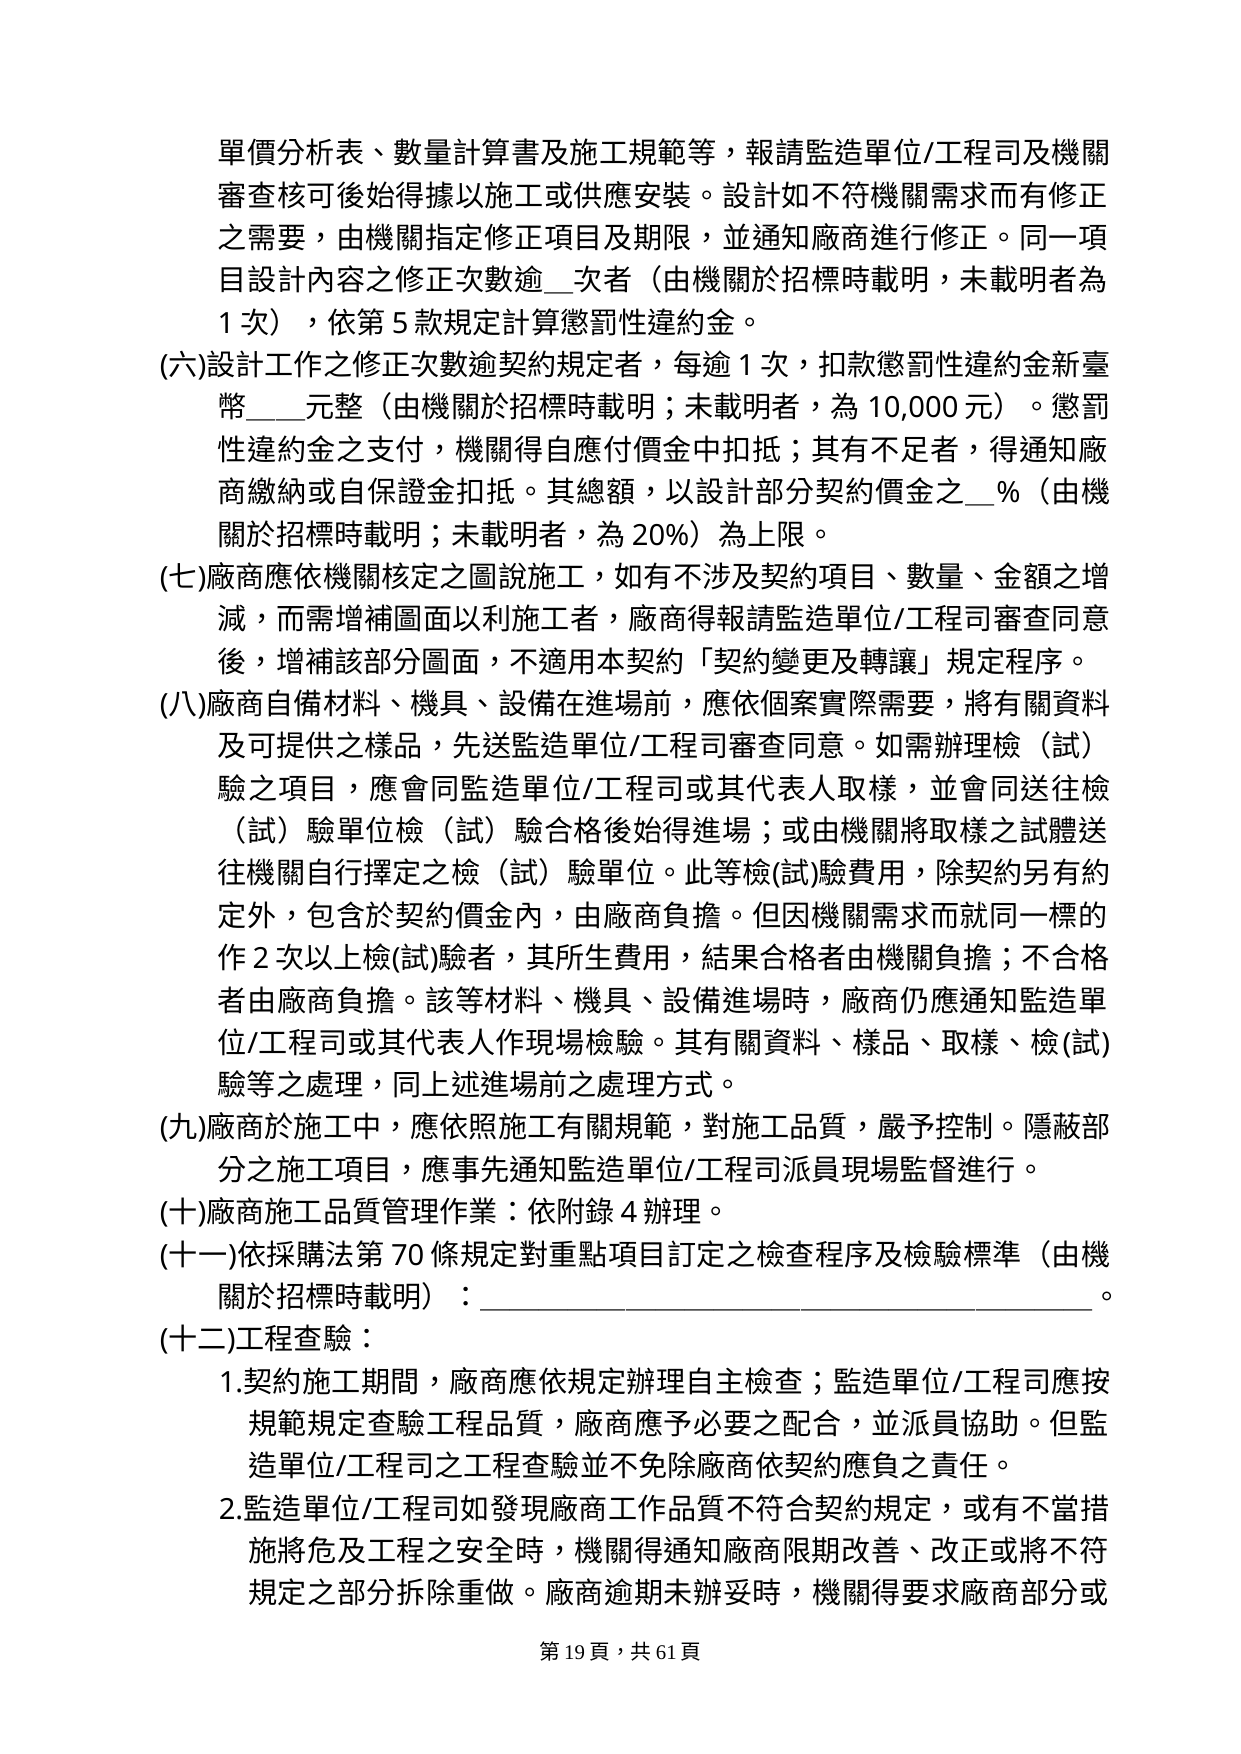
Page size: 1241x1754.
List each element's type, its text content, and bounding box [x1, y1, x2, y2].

text (十)廠商施工品質管理作業：依附錄4辦理。 [159, 1189, 1110, 1231]
text (九)廠商於施工中，應依照施工有關規範，對施工品質，嚴予控制。隱蔽部分之施工項目，應事先通知監造單位/工程司派員現場監督進行。 [159, 1104, 1110, 1189]
text 2.監造單位/工程司如發現廠商工作品質不符合契約規定，或有不當措施將危及工程之安全時，機關得通知廠商限期改善、改正或將不符規定之部分拆除重做。廠商逾期未辦妥時，機關得要求廠商部分或 [218, 1485, 1110, 1612]
text (十一)依採購法第70條規定對重點項目訂定之檢查程序及檢驗標準（由機關於招標時載明）：＿＿＿＿＿＿＿＿＿＿＿＿＿＿＿＿＿＿＿＿＿。 [159, 1231, 1110, 1316]
text (十二)工程查驗： [159, 1316, 1110, 1358]
text (五)廠商分段提送設計審查時，應提送該階段之細部設計圖說、詳細價目表、單價分析表、數量計算書及施工規範等，報請監造單位/工程司及機關審查核可後始得據以施工或供應安裝。設計如不符機關需求而有修正之需要，由機關指定修正項目及期限，並通知廠商進行修正。同一項目設計內容之修正次數逾＿次者（由機關於招標時載明，未載明者為1次），依第5款規定計算懲罰性違約金。 [159, 130, 1110, 342]
text (八)廠商自備材料、機具、設備在進場前，應依個案實際需要，將有關資料及可提供之樣品，先送監造單位/工程司審查同意。如需辦理檢（試）驗之項目，應會同監造單位/工程司或其代表人取樣，並會同送往檢（試）驗單位檢（試）驗合格後始得進場；或由機關將取樣之試體送往機關自行擇定之檢（試）驗單位。此等檢(試)驗費用，除契約另有約定外，包含於契約價金內，由廠商負擔。但因機關需求而就同一標的作2次以上檢(試)驗者，其所生費用，結果合格者由機關負擔；不合格者由廠商負擔。該等材料、機具、設備進場時，廠商仍應通知監造單位/工程司或其代表人作現場檢驗。其有關資料、樣品、取樣、檢(試)驗等之處理，同上述進場前之處理方式。 [159, 681, 1110, 1104]
text (七)廠商應依機關核定之圖說施工，如有不涉及契約項目、數量、金額之增減，而需增補圖面以利施工者，廠商得報請監造單位/工程司審查同意後，增補該部分圖面，不適用本契約「契約變更及轉讓」規定程序。 [159, 553, 1110, 681]
text (六)設計工作之修正次數逾契約規定者，每逾1次，扣款懲罰性違約金新臺幣＿＿元整（由機關於招標時載明；未載明者，為10,000元）。懲罰性違約金之支付，機關得自應付價金中扣抵；其有不足者，得通知廠商繳納或自保證金扣抵。其總額，以設計部分契約價金之＿%（由機關於招標時載明；未載明者，為20%）為上限。 [159, 342, 1110, 553]
text 1.契約施工期間，廠商應依規定辦理自主檢查；監造單位/工程司應按規範規定查驗工程品質，廠商應予必要之配合，並派員協助。但監造單位/工程司之工程查驗並不免除廠商依契約應負之責任。 [218, 1358, 1110, 1485]
